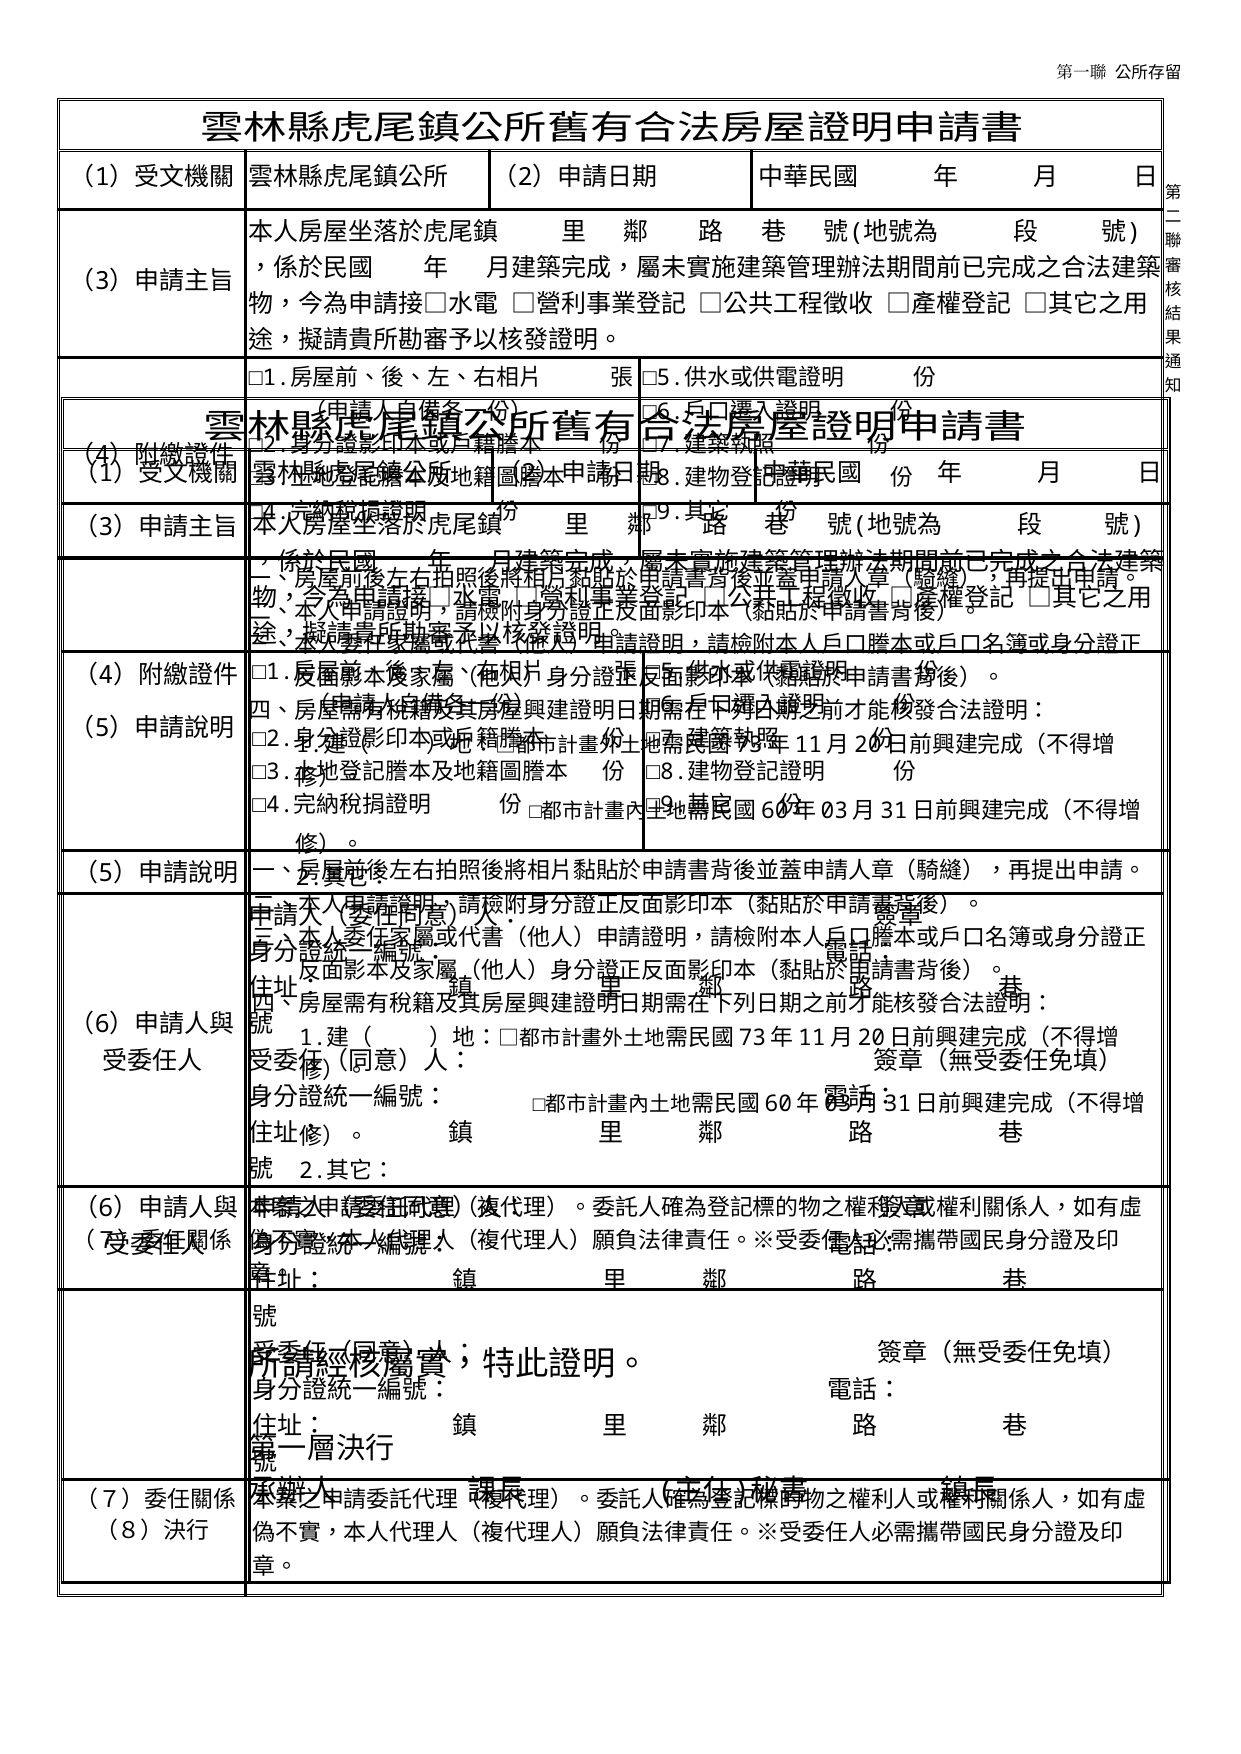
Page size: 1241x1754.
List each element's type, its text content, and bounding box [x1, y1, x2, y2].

table_cell 雲林縣虎尾鎮公所 [247, 152, 488, 208]
table_header 雲林縣虎尾鎮公所舊有合法房屋證明申請書 [60, 101, 1161, 149]
table_cell （6）申請人與受委任人 [60, 895, 244, 1185]
table_cell 一、房屋前後左右拍照後將相片黏貼於申請書背後並蓋申請人章（騎縫），再提出申請。 二、本人申請證明，請檢附身分證正反面影印本（黏貼於申請書背後）。 三、本人委任家屬或代書（他人）申請證明，請檢附本人戶口謄本或戶口名簿或身分證正反面影本及家屬（他人）身分證正反面影印本（黏貼於申請書背後）。 四、房屋需有稅籍及其房屋興建證明日期需在下列日期之前才能核發合法證明： 1.建（ ）地：□都市計畫外土地需民國73年11月20日前興建完成（不得增修）。 □都市計畫內土地需民國60年03月31日前興建完成（不得增修）。 2.其它： [247, 560, 1161, 892]
text 第一聯 公所存留 [59, 59, 1181, 83]
table_cell 所請經核屬實，特此證明。 第一層決行 承辦人 課長 (主任)秘書 鎮長 [247, 1291, 1161, 1594]
table_cell 本人房屋坐落於虎尾鎮 里 鄰 路 巷 號(地號為 段 號) ，係於民國 年 月建築完成，屬未實施建築管理辦法期間前已完成之合法建築物，今為申請接□水電 □營利事業登記 □公共工程徵收 □產權登記 □其它之用途，擬請貴所勘審予以核發證明。 [247, 211, 1161, 356]
table_cell □1.房屋前、後、左、右相片 張 （申請人自備各一份） □2.身分證影印本或戶籍謄本 份 □3.土地登記謄本及地籍圖謄本 份 □4.完納稅捐證明 份 [247, 359, 638, 556]
table_cell 本案之申請委託代理（複代理）。委託人確為登記標的物之權利人或權利關係人，如有虛偽不實，本人代理人（複代理人）願負法律責任。※受委任人必需攜帶國民身分證及印章。 [247, 1188, 1161, 1288]
table_cell □5.供水或供電證明 份 □6.戶口遷入證明 份 □7.建築執照 份 □8.建物登記證明 份 □9.其它 份 [641, 359, 1161, 556]
table_cell （７）委任關係 [60, 1188, 244, 1288]
table_cell （８）決行 [60, 1291, 244, 1594]
table_cell （2）申請日期 [491, 152, 750, 208]
table_cell 中華民國 年 月 日 [753, 152, 1161, 208]
table_cell （1）受文機關 [60, 152, 244, 208]
table_cell （4）附繳證件 [60, 359, 244, 556]
table_cell 申請人（委任同意）人： 簽章 身分證統一編號： 電話： 住址： 鎮 里 鄰 路 巷 號 受委任（同意）人： 簽章（無受委任免填） 身分證統一編號： 電話： 住址： 鎮 里 鄰 路 巷 號 [247, 895, 1161, 1185]
table_cell （5）申請說明 [60, 560, 244, 892]
table_cell （3）申請主旨 [60, 211, 244, 356]
text 第二聯 審核結果通知 [1164, 179, 1181, 397]
